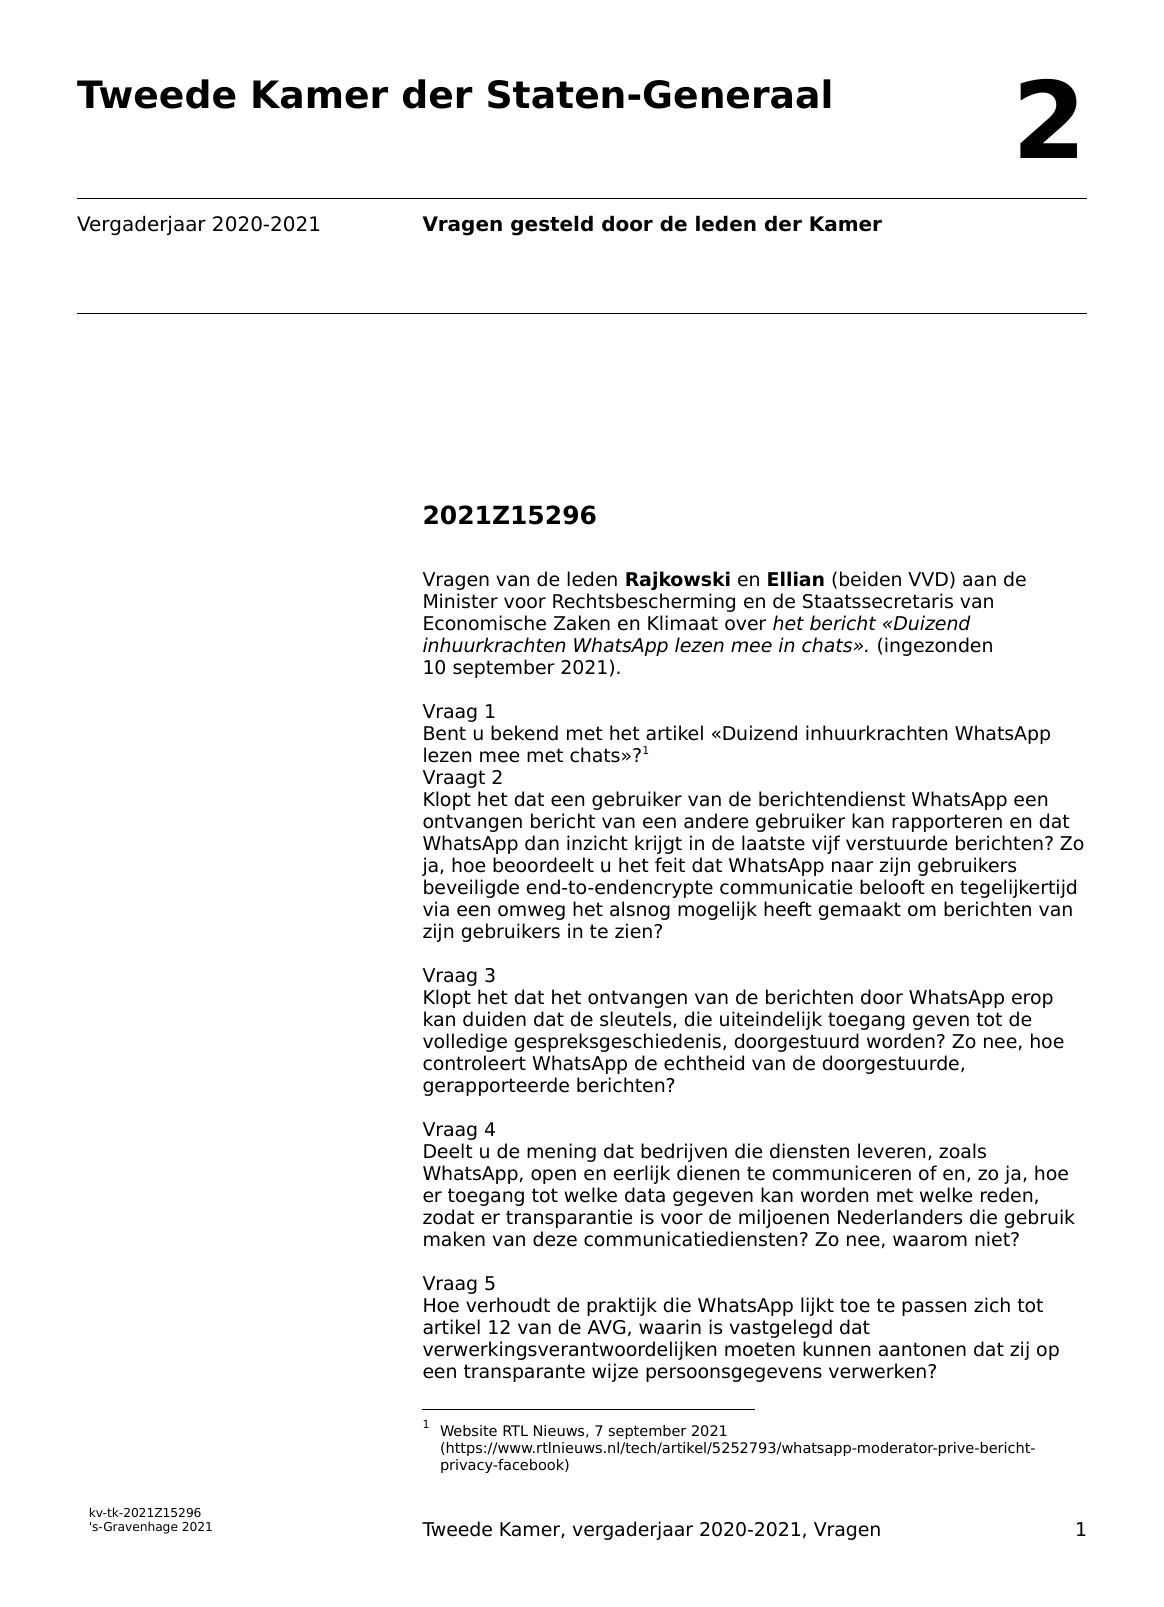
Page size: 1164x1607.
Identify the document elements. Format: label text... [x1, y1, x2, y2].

table_cell Vergaderjaar 2020-2021 [77, 199, 422, 313]
table_cell Vragen gesteld door de leden der Kamer [422, 199, 1087, 313]
text Vraag 5 [422, 1273, 1087, 1295]
text kv-tk-2021Z15296 [88, 1506, 323, 1520]
text Vraag 3 [422, 965, 1087, 987]
table_header Tweede Kamer der Staten-Generaal [77, 59, 886, 198]
text Website RTL Nieuws, 7 september 2021 (https://www.rtlnieuws.nl/tech/artikel/5252793/whatsapp-moderator-prive-bericht-privacy-facebook) [422, 1418, 1087, 1474]
table_header 2 [886, 59, 1087, 198]
text 's-Gravenhage 2021 [88, 1520, 323, 1534]
text Vraag 1 [422, 701, 1087, 723]
text Hoe verhoudt de praktijk die WhatsApp lijkt toe te passen zich tot artikel 12 van de AVG, waarin is vastgelegd dat verwerkingsverantwoordelijken moeten kunnen aantonen dat zij op een transparante wijze persoonsgegevens verwerken? [422, 1295, 1087, 1383]
text Deelt u de mening dat bedrijven die diensten leveren, zoals WhatsApp, open en eerlijk dienen te communiceren of en, zo ja, hoe er toegang tot welke data gegeven kan worden met welke reden, zodat er transparantie is voor de miljoenen Nederlanders die gebruik maken van deze communicatiediensten? Zo nee, waarom niet? [422, 1141, 1087, 1251]
text Vragen van de leden Rajkowski en Ellian (beiden VVD) aan de Minister voor Rechtsbescherming en de Staatssecretaris van Economische Zaken en Klimaat over het bericht «Duizend inhuurkrachten WhatsApp lezen mee in chats». (ingezonden 10 september 2021). [422, 569, 1087, 679]
text Vraagt 2 [422, 767, 1087, 789]
text Vraag 4 [422, 1119, 1087, 1141]
text Klopt het dat het ontvangen van de berichten door WhatsApp erop kan duiden dat de sleutels, die uiteindelijk toegang geven tot de volledige gespreksgeschiedenis, doorgestuurd worden? Zo nee, hoe controleert WhatsApp de echtheid van de doorgestuurde, gerapporteerde berichten? [422, 987, 1087, 1097]
text 2021Z15296 [422, 501, 1087, 531]
text Bent u bekend met het artikel «Duizend inhuurkrachten WhatsApp lezen mee met chats»? [422, 723, 1087, 767]
text Klopt het dat een gebruiker van de berichtendienst WhatsApp een ontvangen bericht van een andere gebruiker kan rapporteren en dat WhatsApp dan inzicht krijgt in de laatste vijf verstuurde berichten? Zo ja, hoe beoordeelt u het feit dat WhatsApp naar zijn gebruikers beveiligde end-to-endencrypte communicatie belooft en tegelijkertijd via een omweg het alsnog mogelijk heeft gemaakt om berichten van zijn gebruikers in te zien? [422, 789, 1087, 943]
